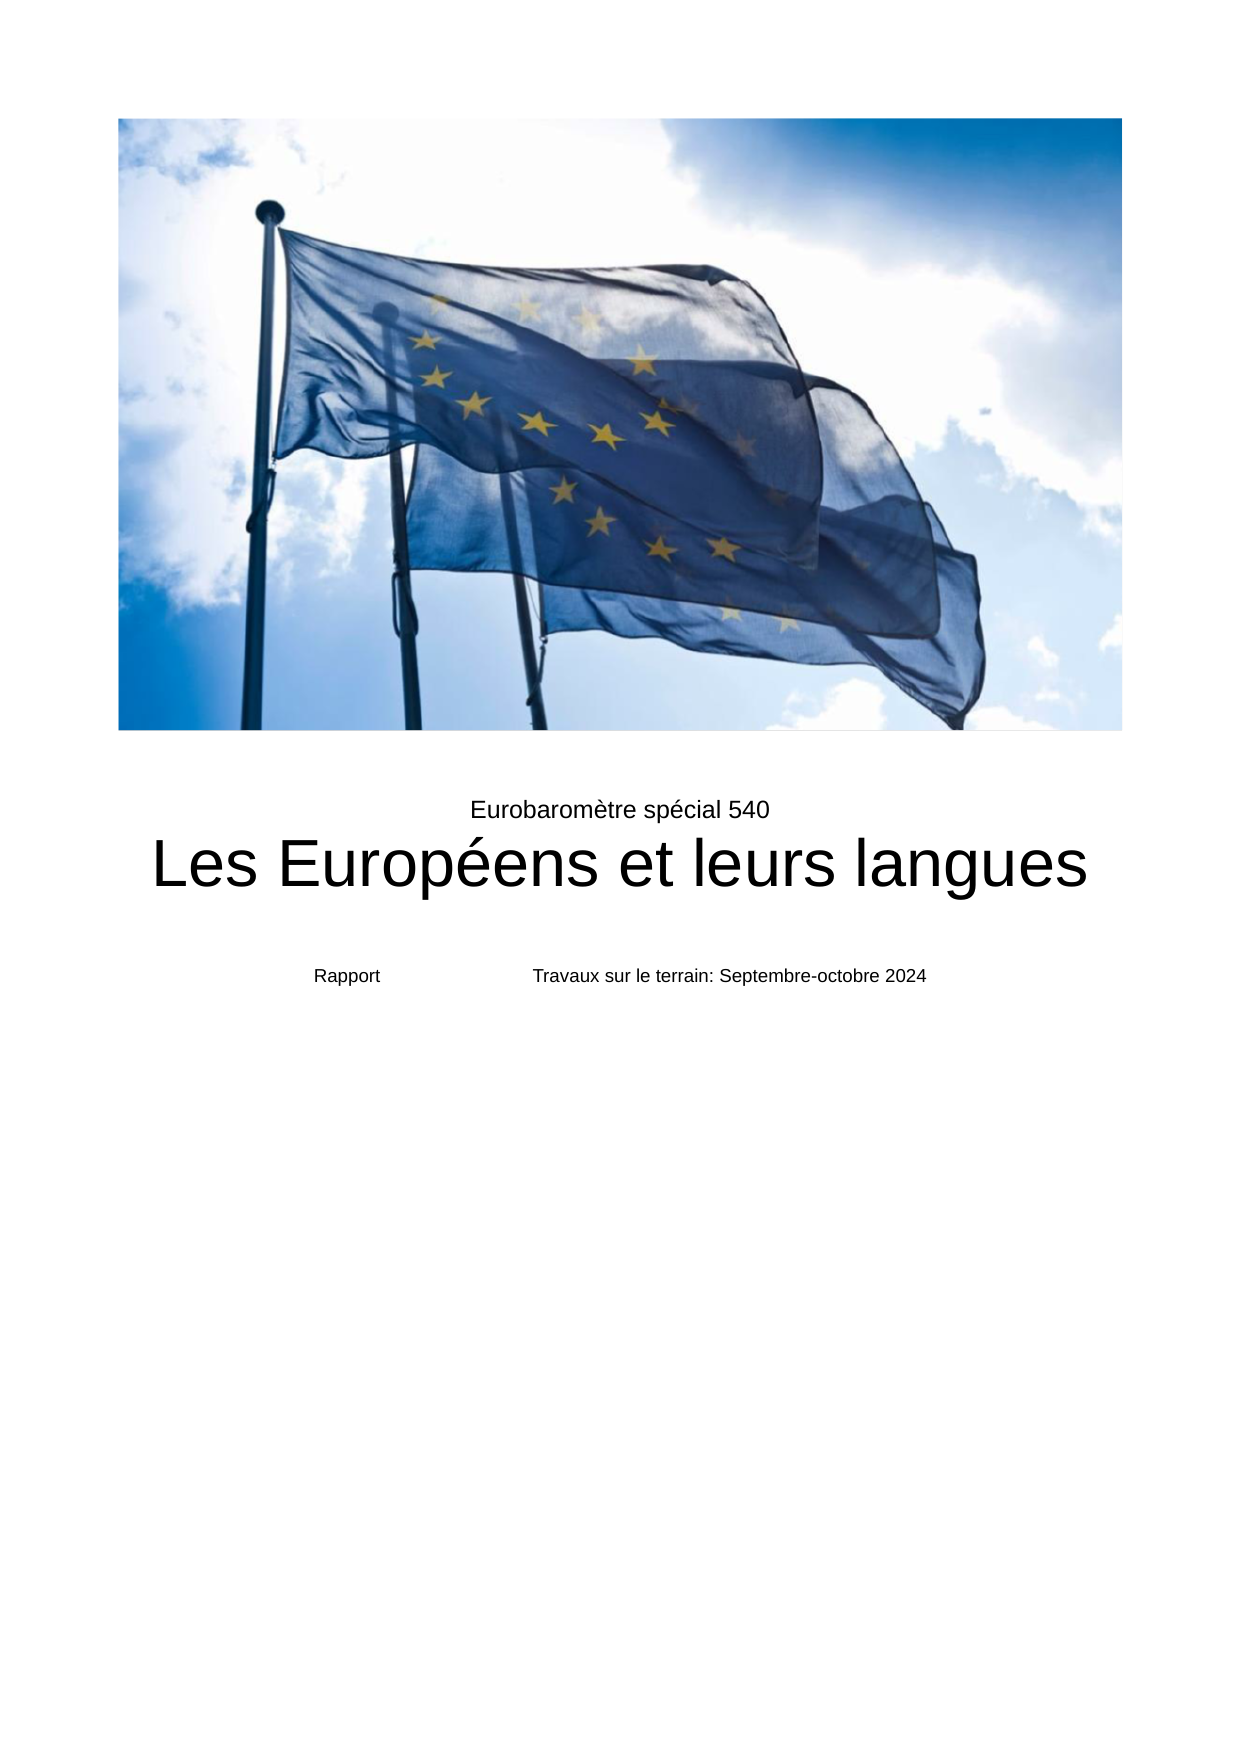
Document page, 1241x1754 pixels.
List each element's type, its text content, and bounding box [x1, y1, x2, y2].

picture [118, 118, 1123, 731]
text Les Européens et leurs langues [118, 823, 1122, 900]
text Rapport Travaux sur le terrain: Septembre-octobre 2024 [118, 965, 1122, 986]
text Eurobaromètre spécial 540 [118, 795, 1122, 823]
